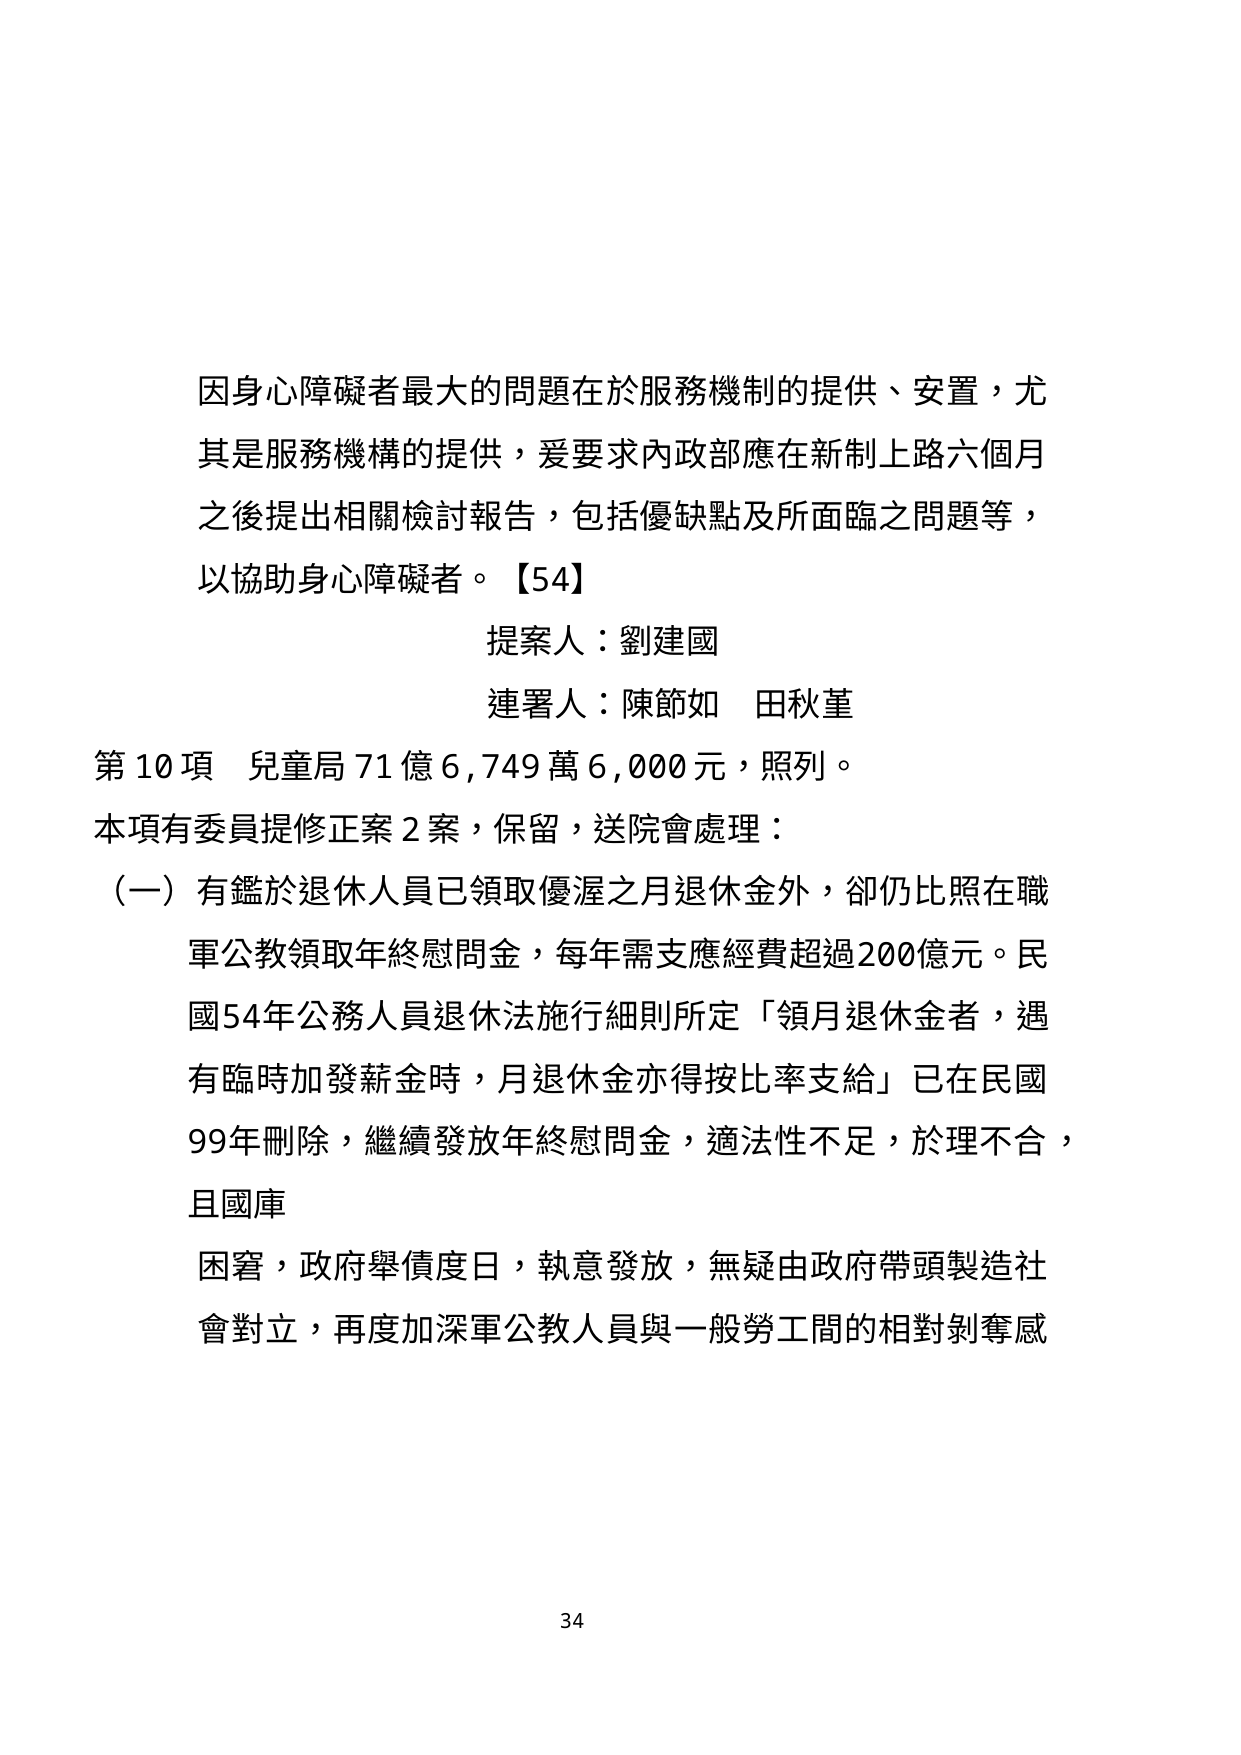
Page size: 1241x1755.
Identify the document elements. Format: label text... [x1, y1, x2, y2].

text 困窘，政府舉債度日，執意發放，無疑由政府帶頭製造社會對立，再度加深軍公教人員與一般勞工間的相對剝奪感，爰此，102年度內政部兒童局「一般行政」中「人事費」之「獎金」中有關「退休人員年終慰問金」部分，應予全數刪除。【57】 [197, 1222, 1050, 1347]
text （三十二）國內身心障礙鑑定與福利服務需求評估(ICF)新制已於今年七月十一日上路，地方政府亦配合中央進行開會宣導ICF新制，然而部分地區身心障團體仍存有疑慮與不解，質疑「政府邊做邊修」，不看好新制，甚至認為問題不少，因身心障礙者最大的問題在於服務機制的提供、安置，尤其是服務機構的提供，爰要求內政部應在新制上路六個月之後提出相關檢討報告，包括優缺點及所面臨之問題等，以協助身心障礙者。【54】 [94, 347, 1050, 597]
text 本項有委員提修正案2案，保留，送院會處理： [94, 785, 1050, 847]
text 提案人：劉建國 [94, 597, 1050, 660]
text （一）有鑑於退休人員已領取優渥之月退休金外，卻仍比照在職軍公教領取年終慰問金，每年需支應經費超過200億元。民國54年公務人員退休法施行細則所定「領月退休金者，遇有臨時加發薪金時，月退休金亦得按比率支給」已在民國99年刪除，繼續發放年終慰問金，適法性不足，於理不合，且國庫 [94, 847, 1050, 1222]
text 連署人：陳節如 田秋堇 [487, 660, 1050, 722]
text 第10項 兒童局71億6,749萬6,000元，照列。 [94, 722, 1050, 785]
